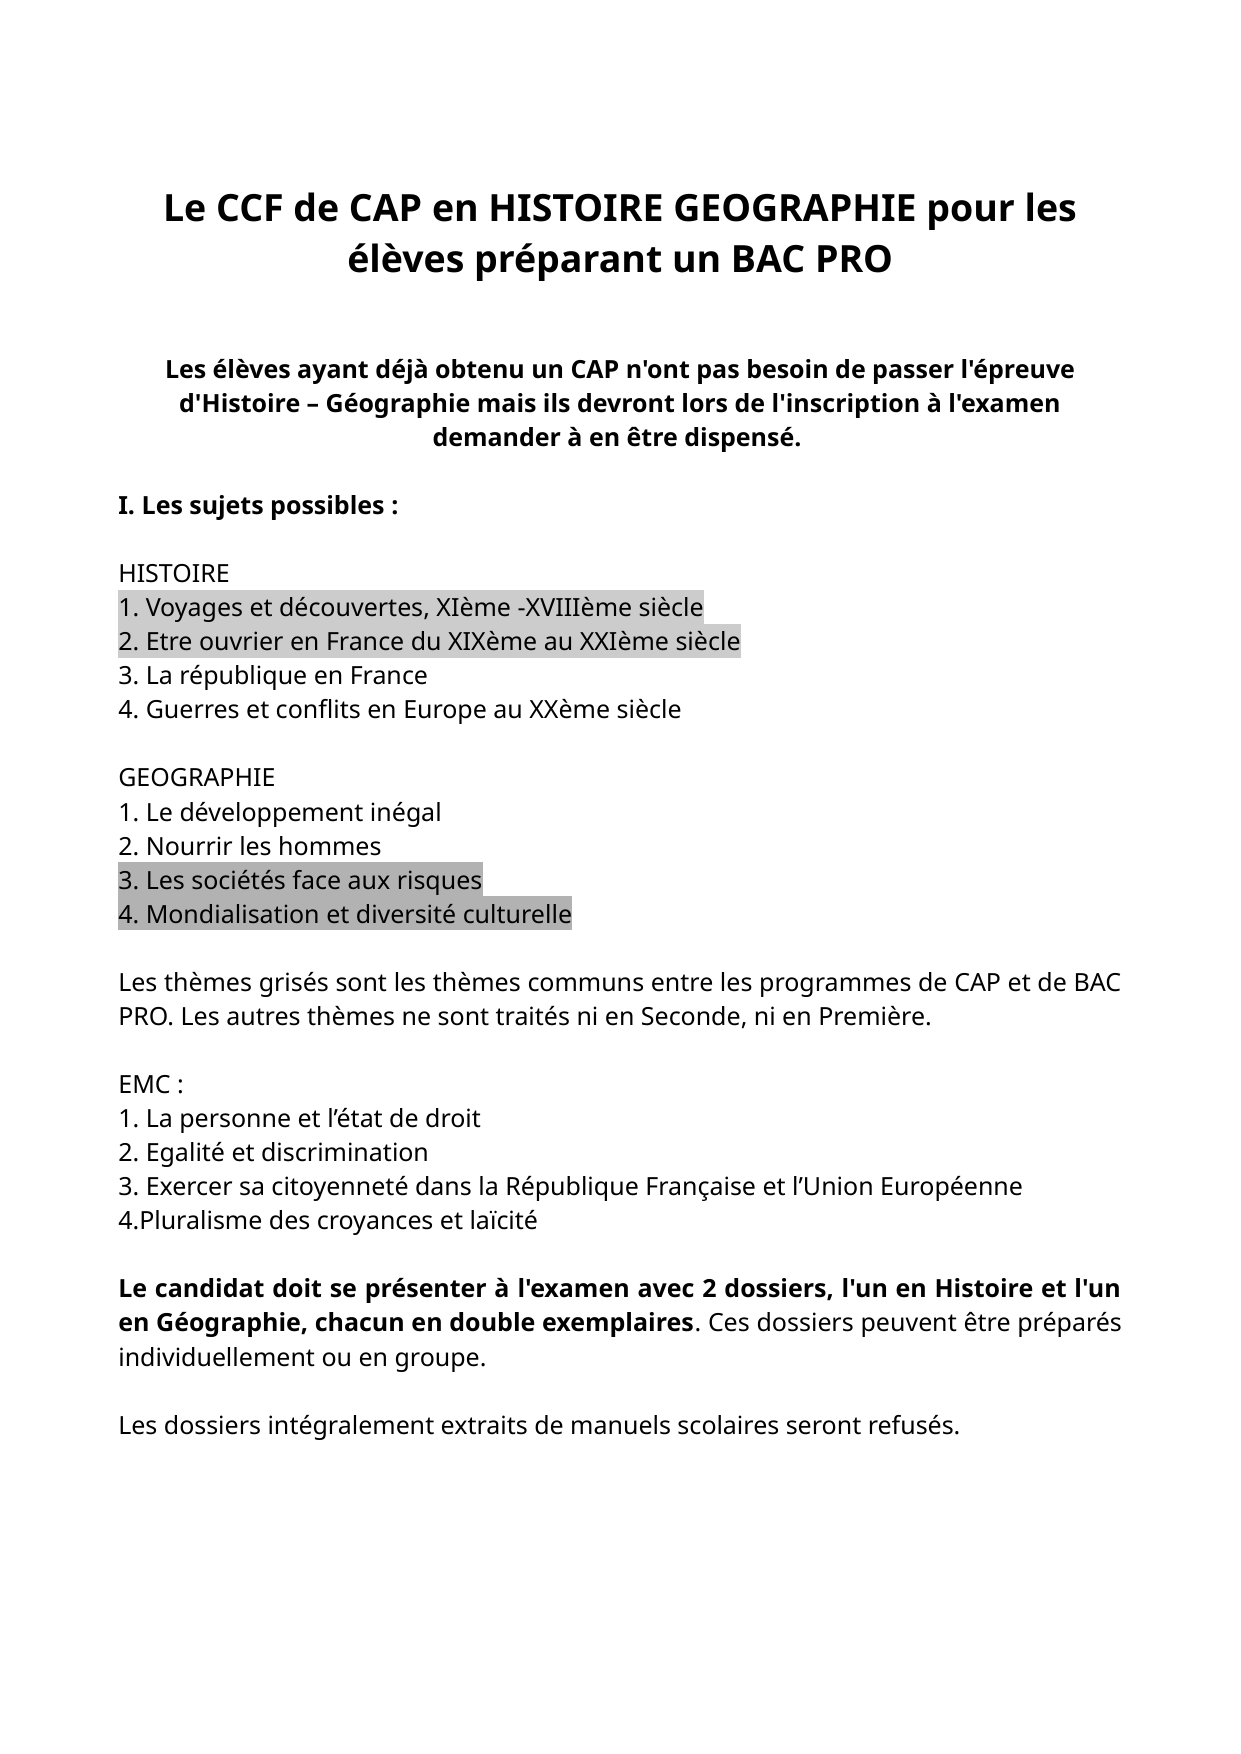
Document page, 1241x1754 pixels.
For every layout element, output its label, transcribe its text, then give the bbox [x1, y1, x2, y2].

text HISTOIRE [118, 556, 1122, 590]
text 4. Guerres et conflits en Europe au XXème siècle [118, 692, 1122, 726]
text Le CCF de CAP en HISTOIRE GEOGRAPHIE pour les élèves préparant un BAC PRO [118, 181, 1122, 283]
text 4. Mondialisation et diversité culturelle [118, 896, 1122, 930]
text 4.Pluralisme des croyances et laïcité [118, 1203, 1122, 1237]
text Les élèves ayant déjà obtenu un CAP n'ont pas besoin de passer l'épreuve d'Histoire – Géographie mais ils devront lors de l'inscription à l'examen demander à en être dispensé. [118, 351, 1122, 453]
text 1. Le développement inégal [118, 794, 1122, 828]
text 1. Voyages et découvertes, XIème -XVIIIème siècle [118, 590, 1122, 624]
text Les dossiers intégralement extraits de manuels scolaires seront refusés. [118, 1407, 1122, 1441]
text EMC : [118, 1067, 1122, 1101]
text GEOGRAPHIE [118, 760, 1122, 794]
text 2. Nourrir les hommes [118, 828, 1122, 862]
text 3. Exercer sa citoyenneté dans la République Française et l’Union Européenne [118, 1169, 1122, 1203]
text 1. La personne et l’état de droit [118, 1101, 1122, 1135]
text Les thèmes grisés sont les thèmes communs entre les programmes de CAP et de BAC PRO. Les autres thèmes ne sont traités ni en Seconde, ni en Première. [118, 964, 1122, 1033]
text 2. Etre ouvrier en France du XIXème au XXIème siècle [118, 624, 1122, 658]
text Le candidat doit se présenter à l'examen avec 2 dossiers, l'un en Histoire et l'un en Géographie, chacun en double exemplaires. Ces dossiers peuvent être préparés individuellement ou en groupe. [118, 1271, 1122, 1373]
text 3. La république en France [118, 658, 1122, 692]
text 3. Les sociétés face aux risques [118, 862, 1122, 896]
text I. Les sujets possibles : [118, 488, 1122, 522]
text 2. Egalité et discrimination [118, 1135, 1122, 1169]
